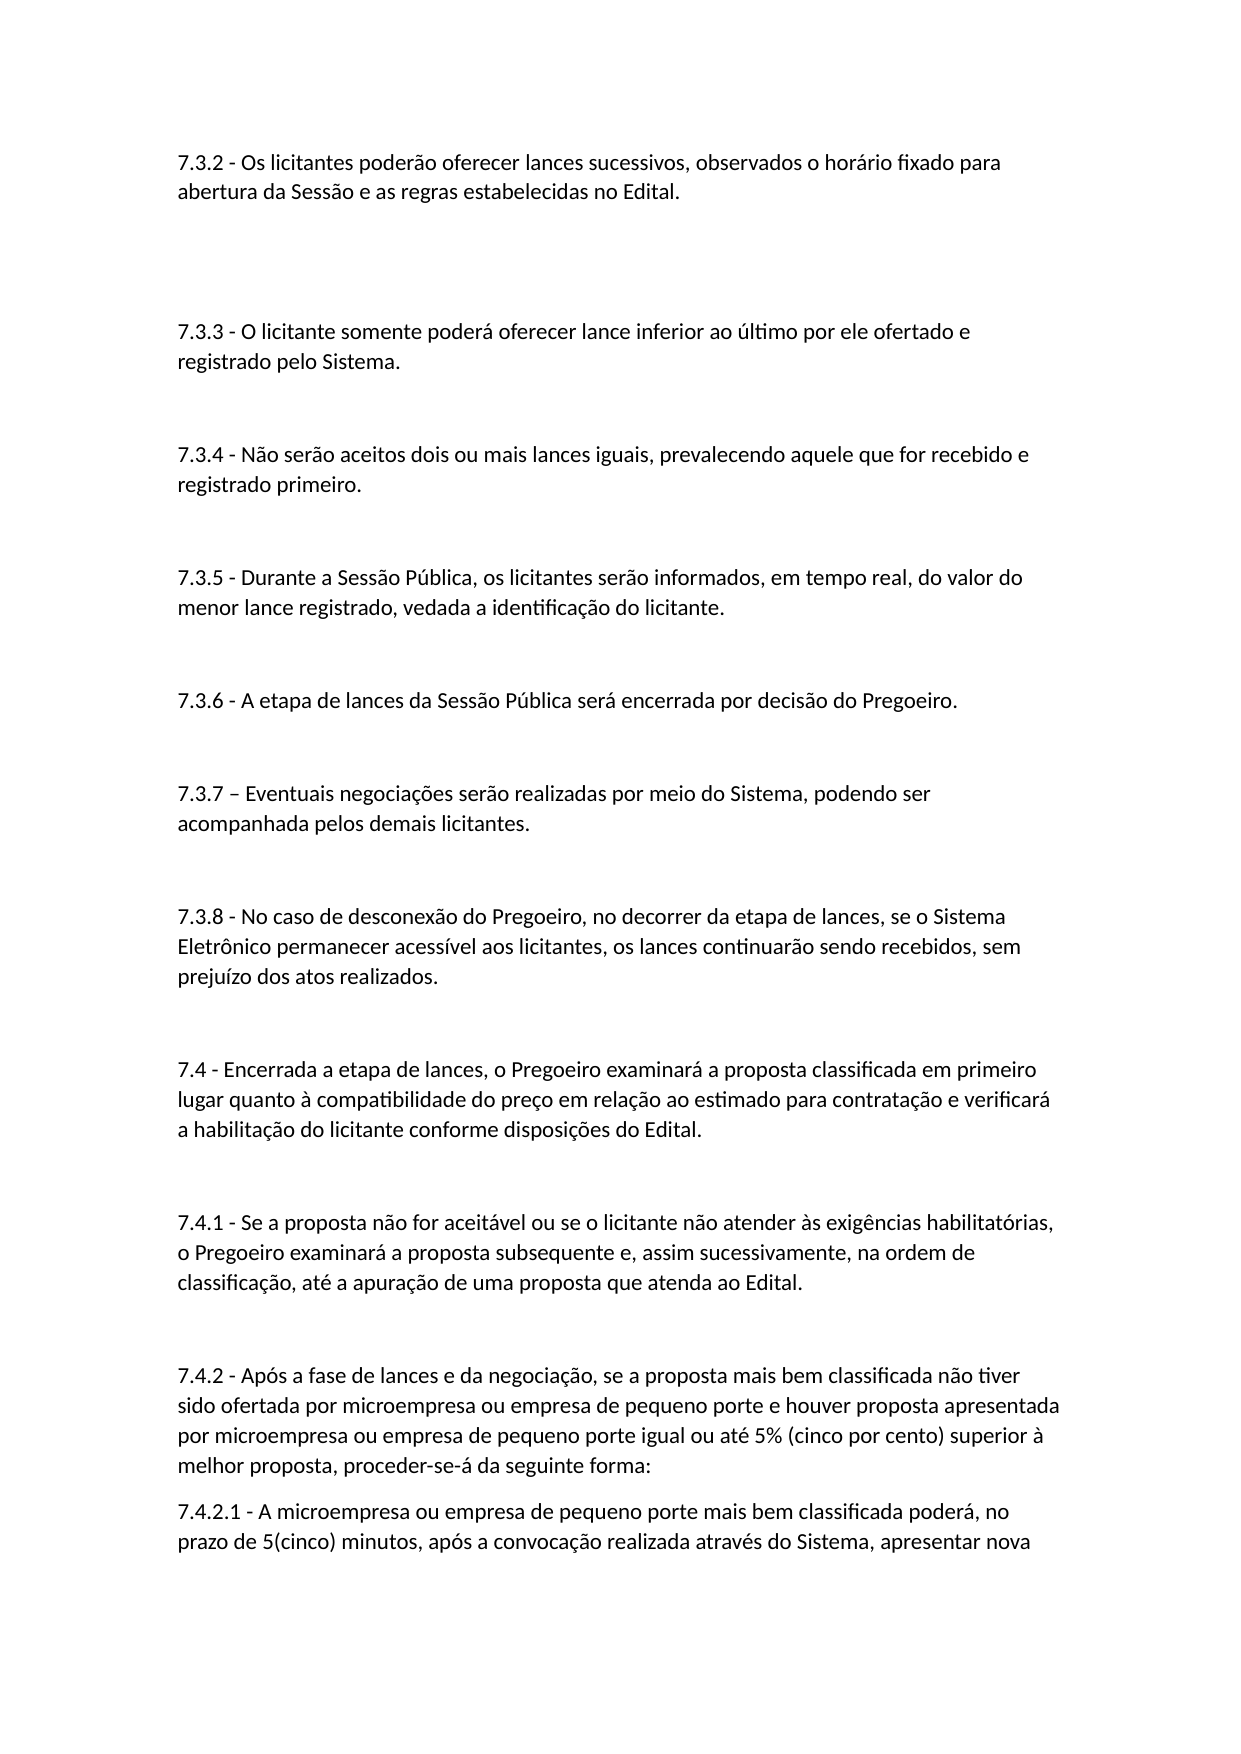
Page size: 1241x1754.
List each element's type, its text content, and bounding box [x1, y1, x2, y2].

text 7.3.7 – Eventuais negociações serão realizadas por meio do Sistema, podendo ser acompanhada pelos demais licitantes. [177, 779, 1063, 837]
text 7.4.2 - Após a fase de lances e da negociação, se a proposta mais bem classificada não tiver sido ofertada por microempresa ou empresa de pequeno porte e houver proposta apresentada por microempresa ou empresa de pequeno porte igual ou até 5% (cinco por cento) superior à melhor proposta, proceder-se-á da seguinte forma: [177, 1361, 1063, 1479]
text 7.3.3 - O licitante somente poderá oferecer lance inferior ao último por ele ofertado e registrado pelo Sistema. [177, 317, 1063, 375]
text 7.3.4 - Não serão aceitos dois ou mais lances iguais, prevalecendo aquele que for recebido e registrado primeiro. [177, 440, 1063, 498]
text 7.4.2.1 - A microempresa ou empresa de pequeno porte mais bem classificada poderá, no prazo de 5(cinco) minutos, após a convocação realizada através do Sistema, apresentar nova [177, 1497, 1063, 1555]
text 7.3.2 - Os licitantes poderão oferecer lances sucessivos, observados o horário fixado para abertura da Sessão e as regras estabelecidas no Edital. [177, 148, 1063, 206]
text 7.4.1 - Se a proposta não for aceitável ou se o licitante não atender às exigências habilitatórias, o Pregoeiro examinará a proposta subsequente e, assim sucessivamente, na ordem de classificação, até a apuração de uma proposta que atenda ao Edital. [177, 1208, 1063, 1296]
text 7.3.5 - Durante a Sessão Pública, os licitantes serão informados, em tempo real, do valor do menor lance registrado, vedada a identificação do licitante. [177, 563, 1063, 621]
text 7.4 - Encerrada a etapa de lances, o Pregoeiro examinará a proposta classificada em primeiro lugar quanto à compatibilidade do preço em relação ao estimado para contratação e verificará a habilitação do licitante conforme disposições do Edital. [177, 1055, 1063, 1143]
text 7.3.8 - No caso de desconexão do Pregoeiro, no decorrer da etapa de lances, se o Sistema Eletrônico permanecer acessível aos licitantes, os lances continuarão sendo recebidos, sem prejuízo dos atos realizados. [177, 902, 1063, 990]
text 7.3.6 - A etapa de lances da Sessão Pública será encerrada por decisão do Pregoeiro. [177, 686, 1063, 714]
